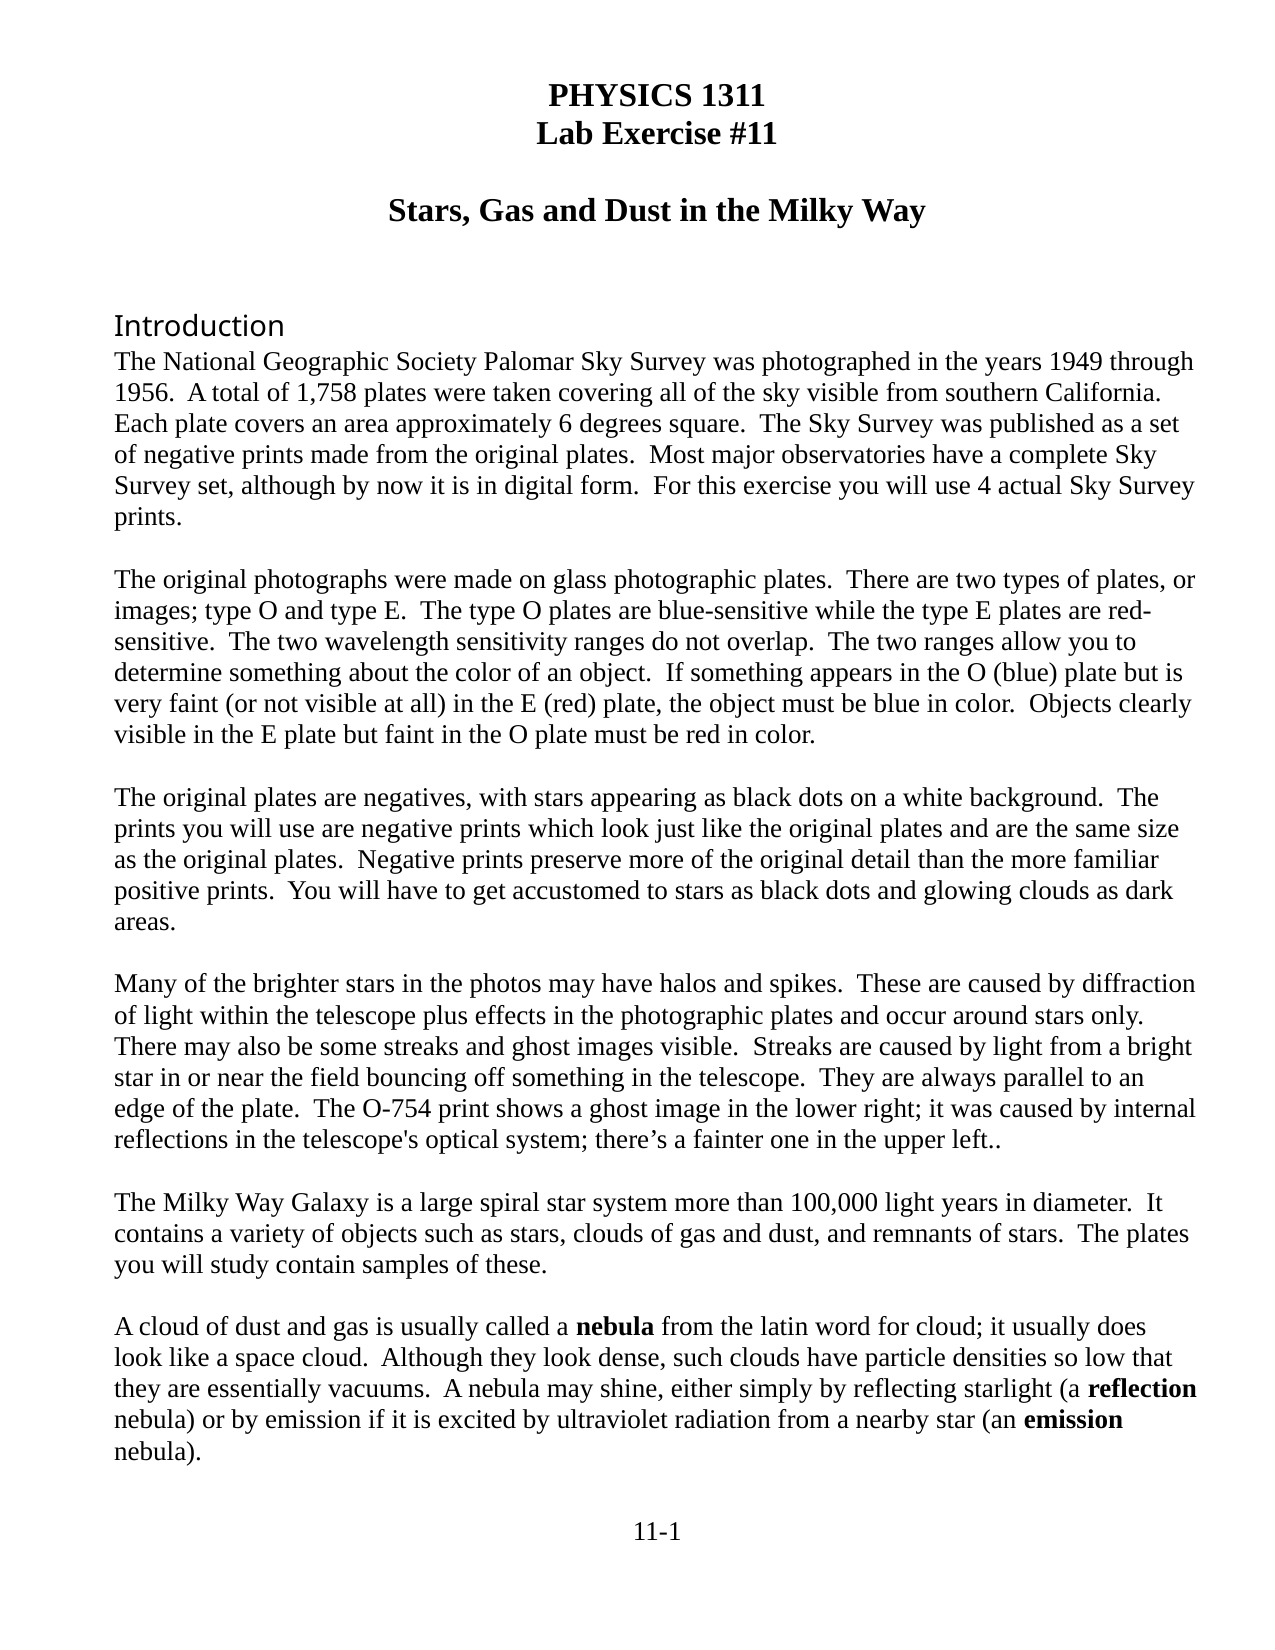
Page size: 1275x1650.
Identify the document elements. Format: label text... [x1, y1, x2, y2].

text The Milky Way Galaxy is a large spiral star system more than 100,000 light years in diameter. It contains a variety of objects such as stars, clouds of gas and dust, and remnants of stars. The plates you will study contain samples of these. [114, 1186, 1200, 1279]
text Many of the brighter stars in the photos may have halos and spikes. These are caused by diffraction of light within the telescope plus effects in the photographic plates and occur around stars only. There may also be some streaks and ghost images visible. Streaks are caused by light from a bright star in or near the field bouncing off something in the telescope. They are always parallel to an edge of the plate. The O-754 print shows a ghost image in the lower right; it was caused by internal reflections in the telescope's optical system; there’s a fainter one in the upper left.. [114, 968, 1200, 1154]
text The original plates are negatives, with stars appearing as black dots on a white background. The prints you will use are negative prints which look just like the original plates and are the same size as the original plates. Negative prints preserve more of the original detail than the more familiar positive prints. You will have to get accustomed to stars as black dots and glowing clouds as dark areas. [114, 781, 1200, 936]
text PHYSICS 1311 [114, 75, 1200, 113]
text Stars, Gas and Dust in the Milky Way [114, 190, 1200, 228]
text The original photographs were made on glass photographic plates. There are two types of plates, or images; type O and type E. The type O plates are blue-sensitive while the type E plates are red-sensitive. The two wavelength sensitivity ranges do not overlap. The two ranges allow you to determine something about the color of an object. If something appears in the O (blue) plate but is very faint (or not visible at all) in the E (red) plate, the object must be blue in color. Objects clearly visible in the E plate but faint in the O plate must be red in color. [114, 563, 1200, 749]
text Introduction [114, 305, 1200, 345]
text The National Geographic Society Palomar Sky Survey was photographed in the years 1949 through 1956. A total of 1,758 plates were taken covering all of the sky visible from southern California. Each plate covers an area approximately 6 degrees square. The Sky Survey was published as a set of negative prints made from the original plates. Most major observatories have a complete Sky Survey set, although by now it is in digital form. For this exercise you will use 4 actual Sky Survey prints. [114, 345, 1200, 532]
text A cloud of dust and gas is usually called a nebula from the latin word for cloud; it usually does look like a space cloud. Although they look dense, such clouds have particle densities so low that they are essentially vacuums. A nebula may shine, either simply by reflecting starlight (a reflection nebula) or by emission if it is excited by ultraviolet radiation from a nearby star (an emission nebula). [114, 1310, 1200, 1466]
text Lab Exercise #11 [114, 113, 1200, 152]
